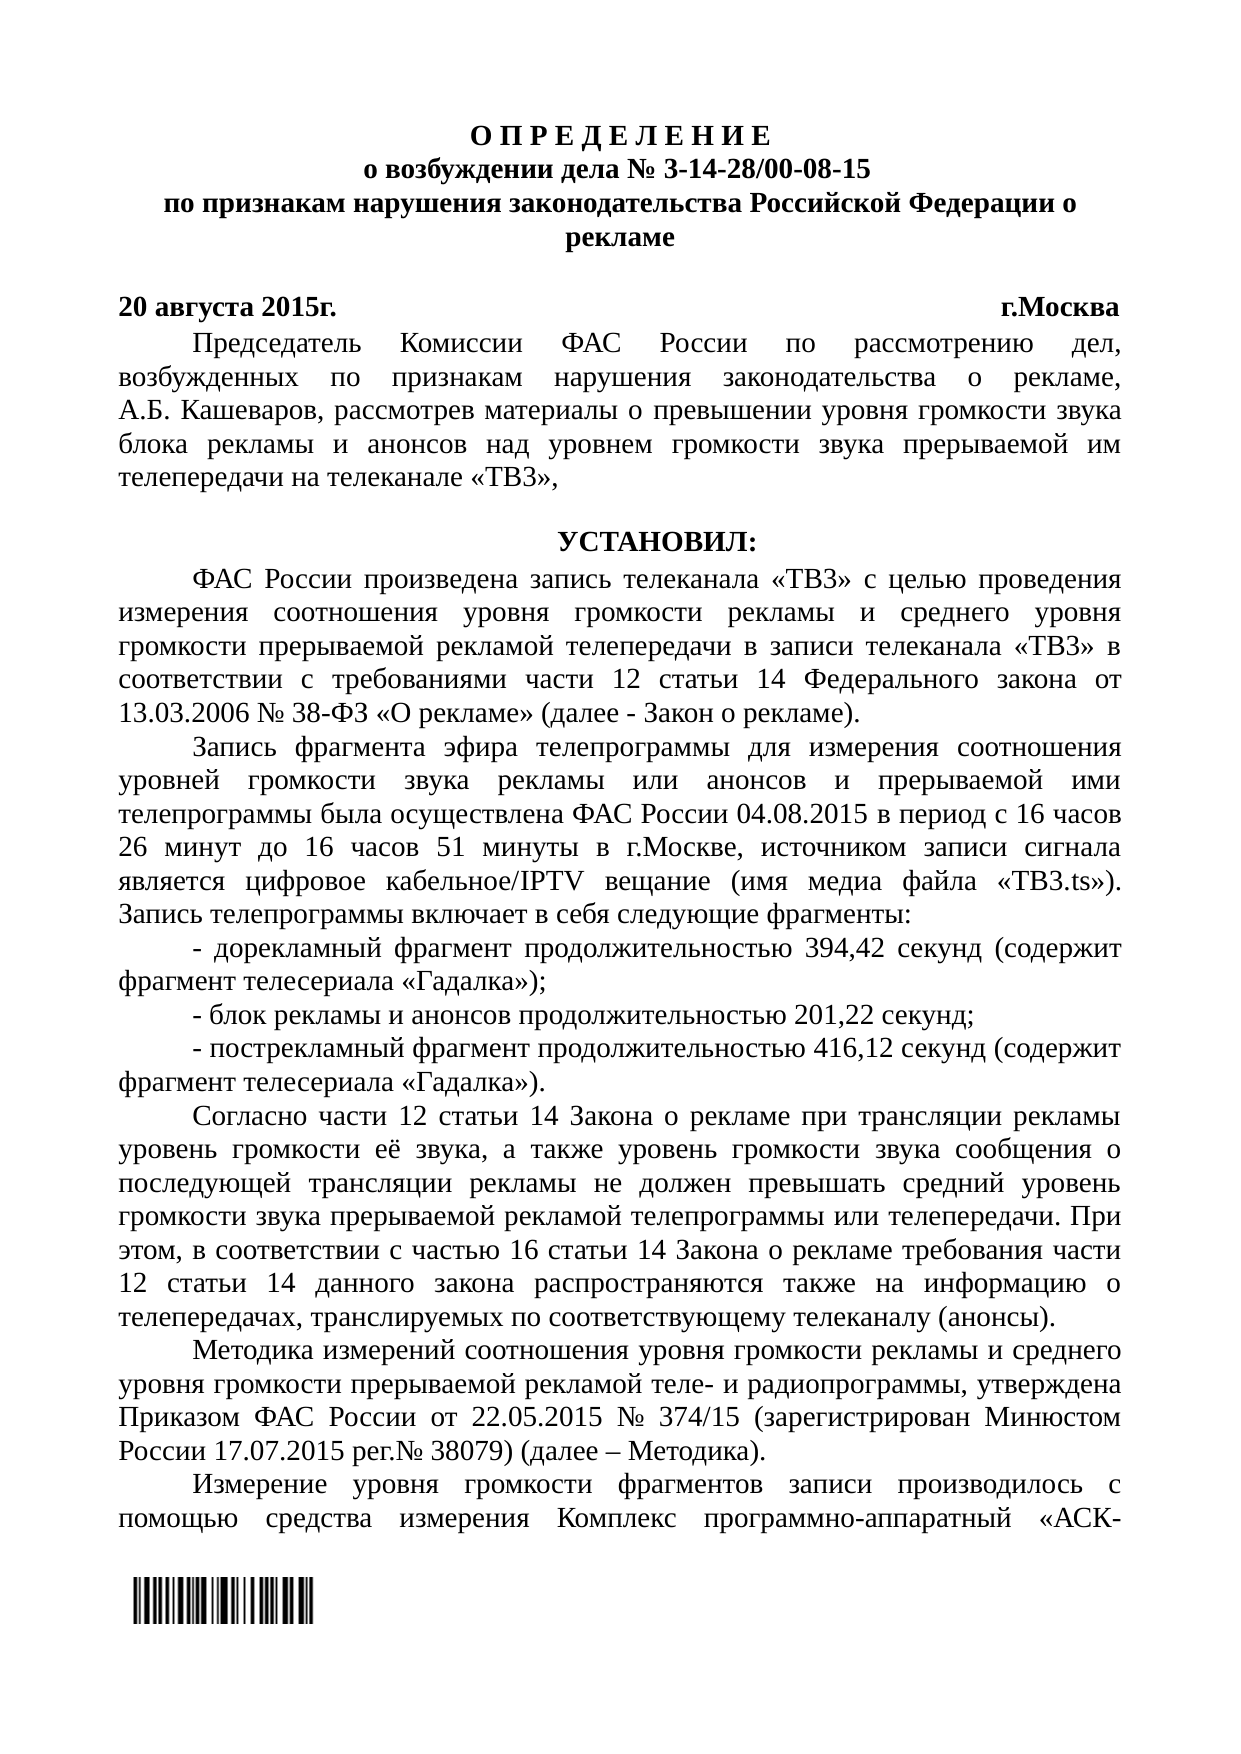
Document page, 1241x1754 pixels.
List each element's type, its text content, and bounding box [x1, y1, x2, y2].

text Измерение уровня громкости фрагментов записи производилось с помощью средства измерения Комплекс программно-аппаратный «АСК- [118, 1467, 1122, 1534]
text УСТАНОВИЛ: [118, 524, 1122, 558]
text Запись фрагмента эфира телепрограммы для измерения соотношения уровней громкости звука рекламы или анонсов и прерываемой ими телепрограммы была осуществлена ФАС России 04.08.2015 в период с 16 часов 26 минут до 16 часов 51 минуты в г.Москве, источником записи сигнала является цифровое кабельное/IPTV вещание (имя медиа файла «ТВ3.ts»). Запись телепрограммы включает в себя следующие фрагменты: [118, 729, 1122, 930]
text Методика измерений соотношения уровня громкости рекламы и среднего уровня громкости прерываемой рекламой теле- и радиопрограммы, утверждена Приказом ФАС России от 22.05.2015 № 374/15 (зарегистрирован Минюстом России 17.07.2015 рег.№ 38079) (далее – Методика). [118, 1332, 1122, 1467]
text о возбуждении дела № 3-14-28/00-08-15 [118, 152, 1122, 185]
text ФАС России произведена запись телеканала «ТВ3» с целью проведения измерения соотношения уровня громкости рекламы и среднего уровня громкости прерываемой рекламой телепередачи в записи телеканала «ТВ3» в соответствии с требованиями части 12 статьи 14 Федерального закона от 13.03.2006 № 38-ФЗ «О рекламе» (далее - Закон о рекламе). [118, 561, 1122, 729]
text по признакам нарушения законодательства Российской Федерации о рекламе [118, 185, 1122, 252]
picture [118, 1577, 331, 1624]
text 20 августа 2015г. г.Москва [118, 289, 1122, 322]
text Согласно части 12 статьи 14 Закона о рекламе при трансляции рекламы уровень громкости её звука, а также уровень громкости звука сообщения о последующей трансляции рекламы не должен превышать средний уровень громкости звука прерываемой рекламой телепрограммы или телепередачи. При этом, в соответствии с частью 16 статьи 14 Закона о рекламе требования части 12 статьи 14 данного закона распространяются также на информацию о телепередачах, транслируемых по соответствующему телеканалу (анонсы). [118, 1098, 1122, 1332]
text О П Р Е Д Е Л Е Н И Е [118, 118, 1122, 152]
text Председатель Комиссии ФАС России по рассмотрению дел, возбужденных по признакам нарушения законодательства о рекламе, А.Б. Кашеваров, рассмотрев материалы о превышении уровня громкости звука блока рекламы и анонсов над уровнем громкости звука прерываемой им телепередачи на телеканале «ТВ3», [118, 325, 1122, 493]
text - блок рекламы и анонсов продолжительностью 201,22 секунд; [118, 997, 1122, 1031]
text - дорекламный фрагмент продолжительностью 394,42 секунд (содержит фрагмент телесериала «Гадалка»); [118, 930, 1122, 997]
text - пострекламный фрагмент продолжительностью 416,12 секунд (содержит фрагмент телесериала «Гадалка»). [118, 1031, 1122, 1098]
